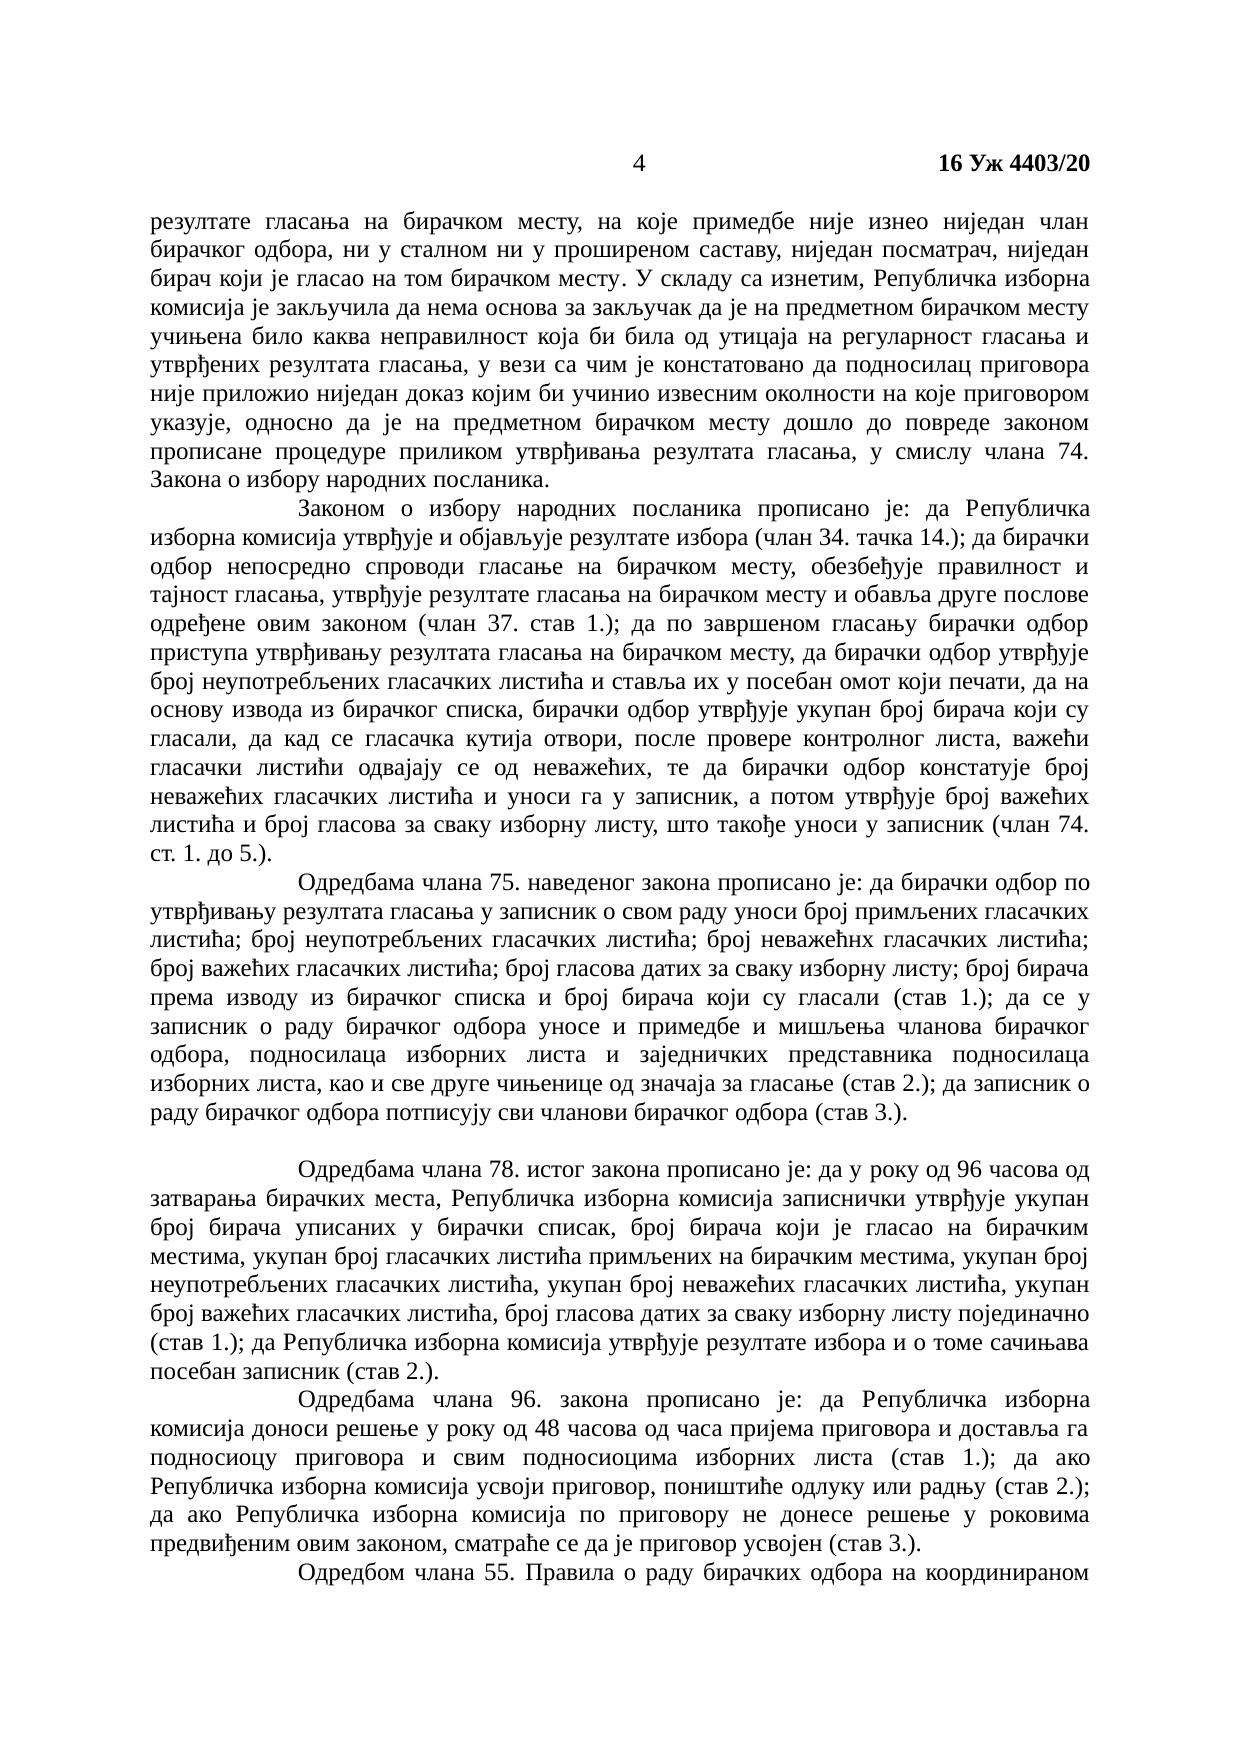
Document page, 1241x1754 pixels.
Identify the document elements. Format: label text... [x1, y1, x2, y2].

text Законом о избору народних посланика прописано је: да Републичка изборна комисија утврђује и објављује резултате избора (члан 34. тачка 14.); да бирачки одбор непосредно спроводи гласање на бирачком месту, обезбеђује правилност и тајност гласања, утврђује резултате гласања на бирачком месту и обавља друге послове одређене овим законом (члан 37. став 1.); да по завршеном гласању бирачки одбор приступа утврђивању резултата гласања на бирачком месту, да бирачки одбор утврђује број неупотребљених гласачких листића и ставља их у посебан омот који печати, да на основу извода из бирачког списка, бирачки одбор утврђује укупан број бирача који су гласали, да кад се гласачка кутија отвори, после провере контролног листа, важећи гласачки листићи одвајају се од неважећих, те да бирачки одбор констатује број неважећих гласачких листића и уноси га у записник, а потом утврђује број важећих листића и број гласова за сваку изборну листу, што такође уноси у записник (члан 74. ст. 1. до 5.). [150, 493, 1090, 867]
text Одредбама члана 96. закона прописано је: да Републичка изборна комисија доноси решење у року од 48 часова од часа пријема приговора и доставља га подносиоцу приговора и свим подносиоцима изборних листа (став 1.); да ако Републичка изборна комисија усвоји приговор, поништиће одлуку или радњу (став 2.); да ако Републичка изборна комисија по приговору не донесе решење у роковима предвиђеним овим законом, сматраће се да је приговор усвојен (став 3.). [150, 1384, 1090, 1557]
text Одредбом члана 55. Правила о раду бирачких одбора на координираном [150, 1557, 1090, 1586]
text Одредбама члана 75. наведеног закона прописано је: да бирачки одбор по утврђивању резултата гласања у записник о свом раду уноси број примљених гласачких листића; број неупотребљених гласачких листића; број неважећнх гласачких листића; број важећих гласачких листића; број гласова датих за сваку изборну листу; број бирача према изводу из бирачког списка и број бирача који су гласали (став 1.); да се у записник о раду бирачког одбора уносе и примедбе и мишљења чланова бирачког одбора, подносилаца изборних листа и заједничких представника подносилаца изборних листа, као и све друге чињенице од значаја за гласање (став 2.); да записник о раду бирачког одбора потписују сви чланови бирачког одбора (став 3.). [150, 867, 1090, 1126]
text резултате гласања на бирачком месту, на које примедбе није изнео ниједан члан бирачког одбора, ни у сталном ни у проширеном саставу, ниједан посматрач, ниједан бирач који је гласао на том бирачком месту. У складу са изнетим, Републичка изборна комисија је закључила да нема основа за закључак да је на предметном бирачком месту учињена било каква неправилност која би била од утицаја на регуларност гласања и утврђених резултата гласања, у вези са чим је констатовано да подносилац приговора није приложио ниједан доказ којим би учинио извесним околности на које приговором указује, односно да је на предметном бирачком месту дошло до повреде законом прописане процедуре приликом утврђивања резултата гласања, у смислу члана 74. Закона о избору народних посланика. [150, 206, 1090, 493]
text Одредбама члана 78. истог закона прописано је: да у року од 96 часова од затварања бирачких места, Републичка изборна комисија записнички утврђује укупан број бирача уписаних у бирачки списак, број бирача који је гласао на бирачким местима, укупан број гласачких листића примљених на бирачким местима, укупан број неупотребљених гласачких листића, укупан број неважећих гласачких листића, укупан број важећих гласачких листића, број гласова датих за сваку изборну листу појединачно (став 1.); да Републичка изборна комисија утврђује резултате избора и о томе сачињава посебан записник (став 2.). [150, 1126, 1090, 1384]
